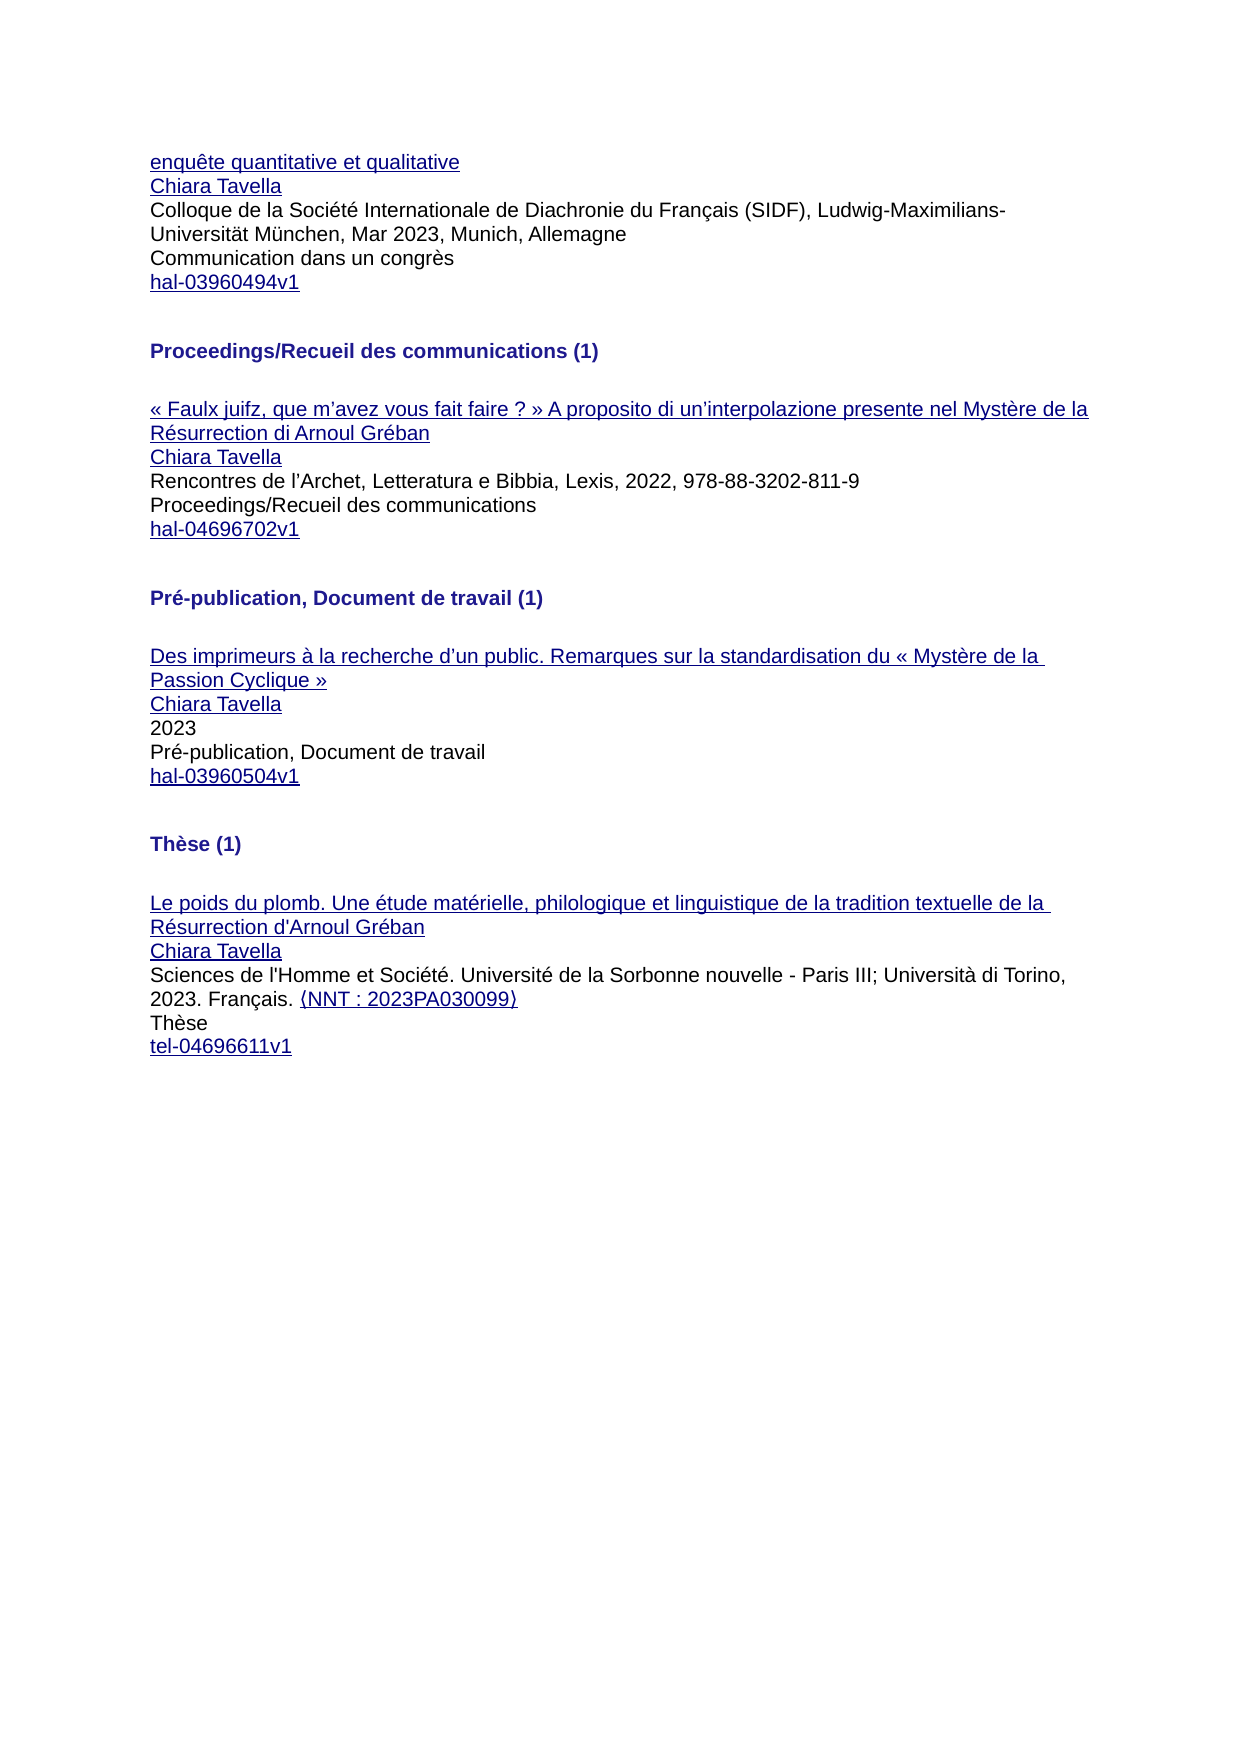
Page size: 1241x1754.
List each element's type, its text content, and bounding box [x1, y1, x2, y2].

subtitle Pré-publication, Document de travail (1) [150, 585, 1090, 609]
table_header Le poids du plomb. Une étude matérielle, philologique et linguistique de la tradition textuelle de la Résurrection d'Arnoul Gréban Chiara Tavella Sciences de l'Homme et Société. Université de la Sorbonne nouvelle - Paris III; Università di Torino, 2023. Français. ⟨NNT : 2023PA030099⟩ Thèse tel-04696611v1 [150, 891, 1090, 1058]
table_header Des imprimeurs à la recherche d’un public. Remarques sur la standardisation du « Mystère de la Passion Cyclique » Chiara Tavella 2023 Pré-publication, Document de travail hal-03960504v1 [150, 644, 1090, 787]
table_header « Faulx juifz, que m’avez vous fait faire ? » A proposito di un’interpolazione presente nel Mystère de la Résurrection di Arnoul Gréban Chiara Tavella Rencontres de l’Archet, Letteratura e Bibbia, Lexis, 2022, 978-88-3202-811-9 Proceedings/Recueil des communications hal-04696702v1 [150, 397, 1090, 541]
subtitle Proceedings/Recueil des communications (1) [150, 338, 1090, 362]
subtitle Thèse (1) [150, 832, 1090, 856]
table_cell enquête quantitative et qualitative Chiara Tavella Colloque de la Société Internationale de Diachronie du Français (SIDF), Ludwig-Maximilians-Universität München, Mar 2023, Munich, Allemagne Communication dans un congrès hal-03960494v1 [150, 150, 1090, 294]
